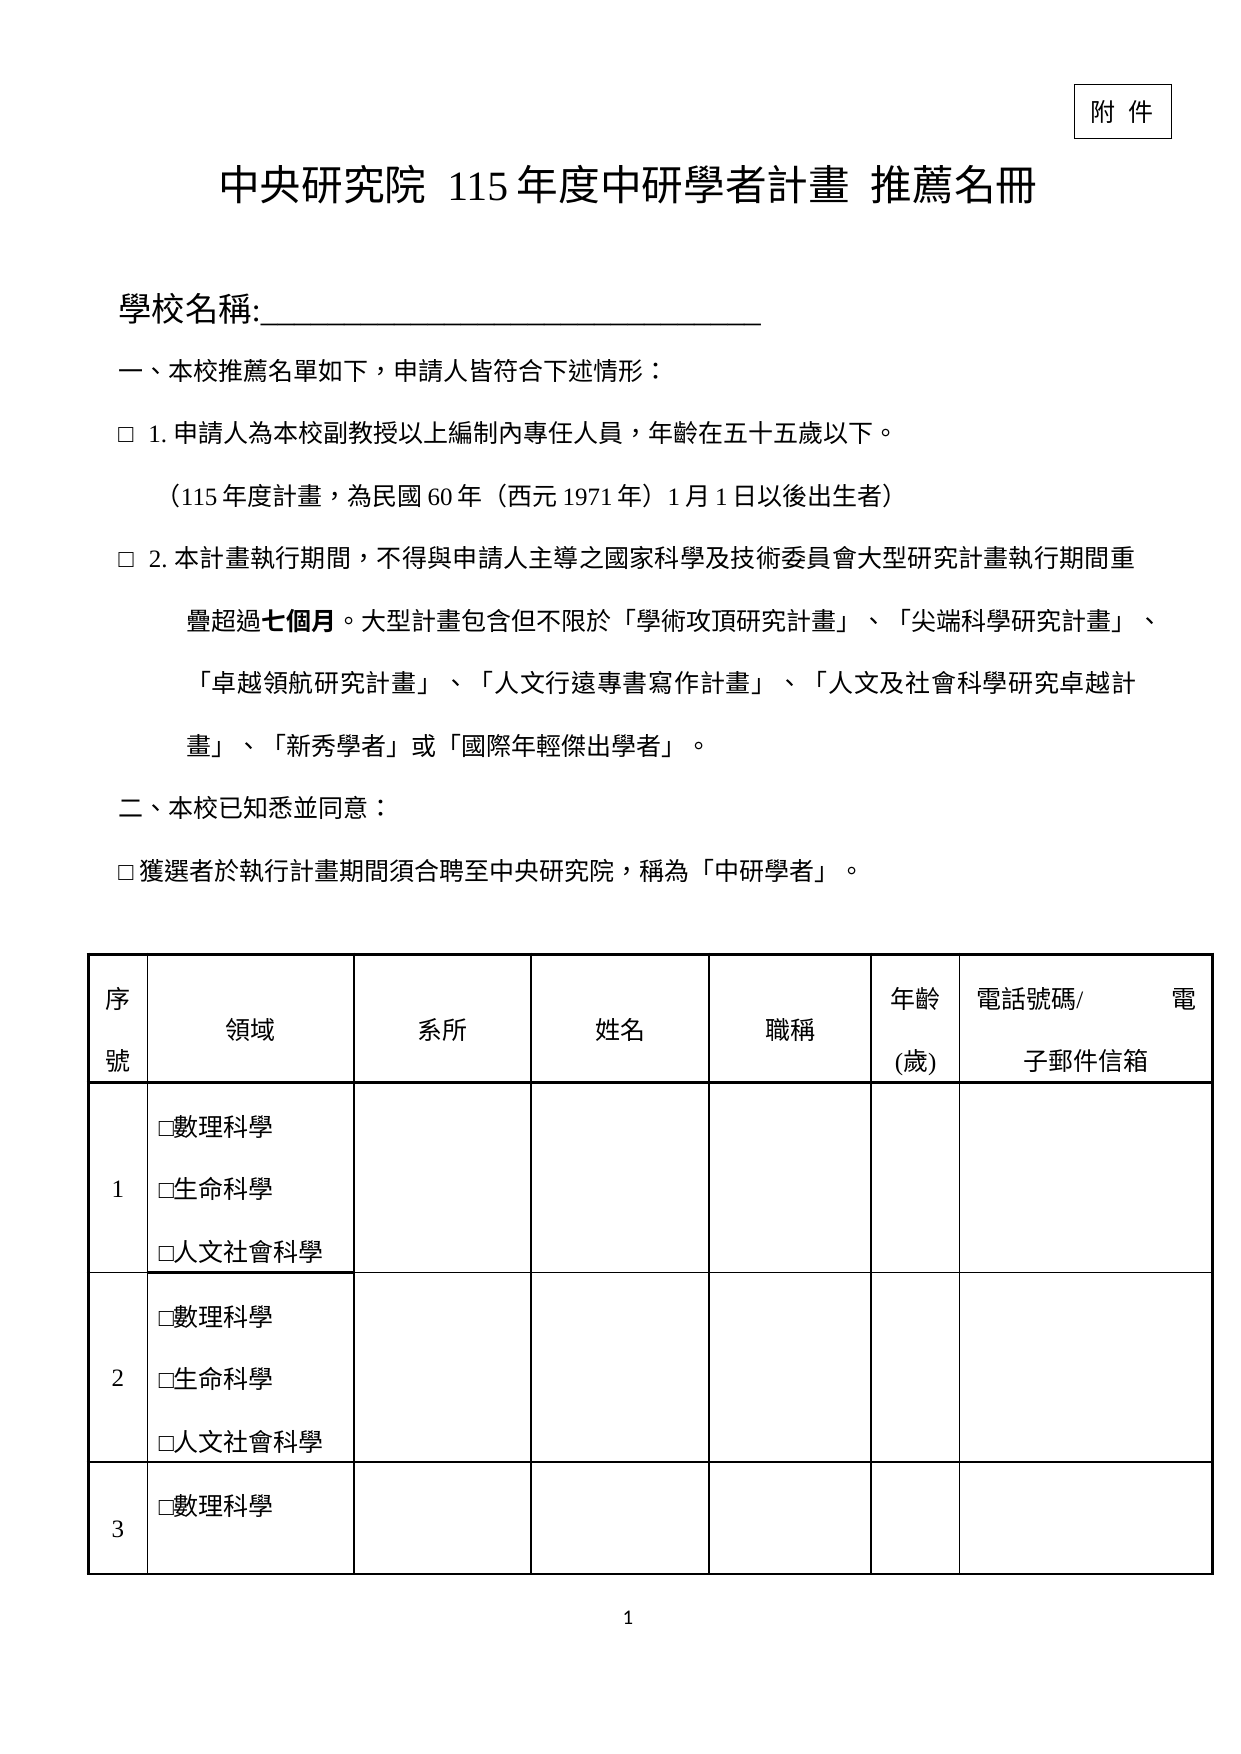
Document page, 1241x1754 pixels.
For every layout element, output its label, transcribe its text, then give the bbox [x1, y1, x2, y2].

table_cell [960, 1463, 1211, 1573]
table_cell [355, 1084, 530, 1271]
table_header 領域 [148, 956, 353, 1081]
table_cell [355, 1463, 530, 1573]
table_cell □數理科學 □生命科學 □人文社會科學 [148, 1084, 353, 1271]
table_cell □數理科學 [148, 1463, 353, 1573]
text □ 獲選者於執行計畫期間須合聘至中央研究院，稱為「中研學者」。 [118, 828, 1137, 890]
table_cell [960, 1273, 1211, 1461]
table_header 年齡(歲) [872, 956, 959, 1081]
table_cell [532, 1273, 708, 1461]
table_cell [872, 1463, 959, 1573]
text 中央研究院 115年度中研學者計畫 推薦名冊 [118, 140, 1137, 203]
text [1075, 85, 1171, 138]
table_header 姓名 [532, 956, 708, 1081]
table_header 職稱 [710, 956, 870, 1081]
table_cell [872, 1273, 959, 1461]
text 二、本校已知悉並同意： [118, 765, 1137, 828]
table_header 序 號 [90, 956, 147, 1081]
table_cell [710, 1273, 870, 1461]
text 一、本校推薦名單如下，申請人皆符合下述情形： [118, 328, 1137, 390]
table_cell [355, 1273, 530, 1461]
table_cell [960, 1084, 1211, 1271]
table_cell 1 [90, 1084, 147, 1271]
text □ 2. 本計畫執行期間，不得與申請人主導之國家科學及技術委員會大型研究計畫執行期間重疊超過七個月。大型計畫包含但不限於「學術攻頂研究計畫」、「尖端科學研究計畫」、「卓越領航研究計畫」、「人文行遠專書寫作計畫」、「人文及社會科學研究卓越計畫」、「新秀學者」或「國際年輕傑出學者」。 [118, 515, 1137, 765]
table_cell [710, 1463, 870, 1573]
table_cell [872, 1084, 959, 1271]
table_cell 3 [90, 1463, 147, 1573]
table_cell 2 [90, 1273, 147, 1461]
table_cell [532, 1084, 708, 1271]
table_cell □數理科學 □生命科學 □人文社會科學 [148, 1274, 353, 1461]
table_header 電話號碼/ 電子郵件信箱 [960, 956, 1211, 1081]
text 附 件 [1090, 93, 1156, 129]
text （115年度計畫，為民國60年（西元1971年）1月1日以後出生者） [118, 453, 1137, 515]
text 學校名稱:______________________________ [118, 265, 1137, 328]
table_header 系所 [355, 956, 530, 1081]
table_cell [532, 1463, 708, 1573]
text □ 1. 申請人為本校副教授以上編制內專任人員，年齡在五十五歲以下。 [118, 390, 1137, 453]
table_cell [710, 1084, 870, 1271]
